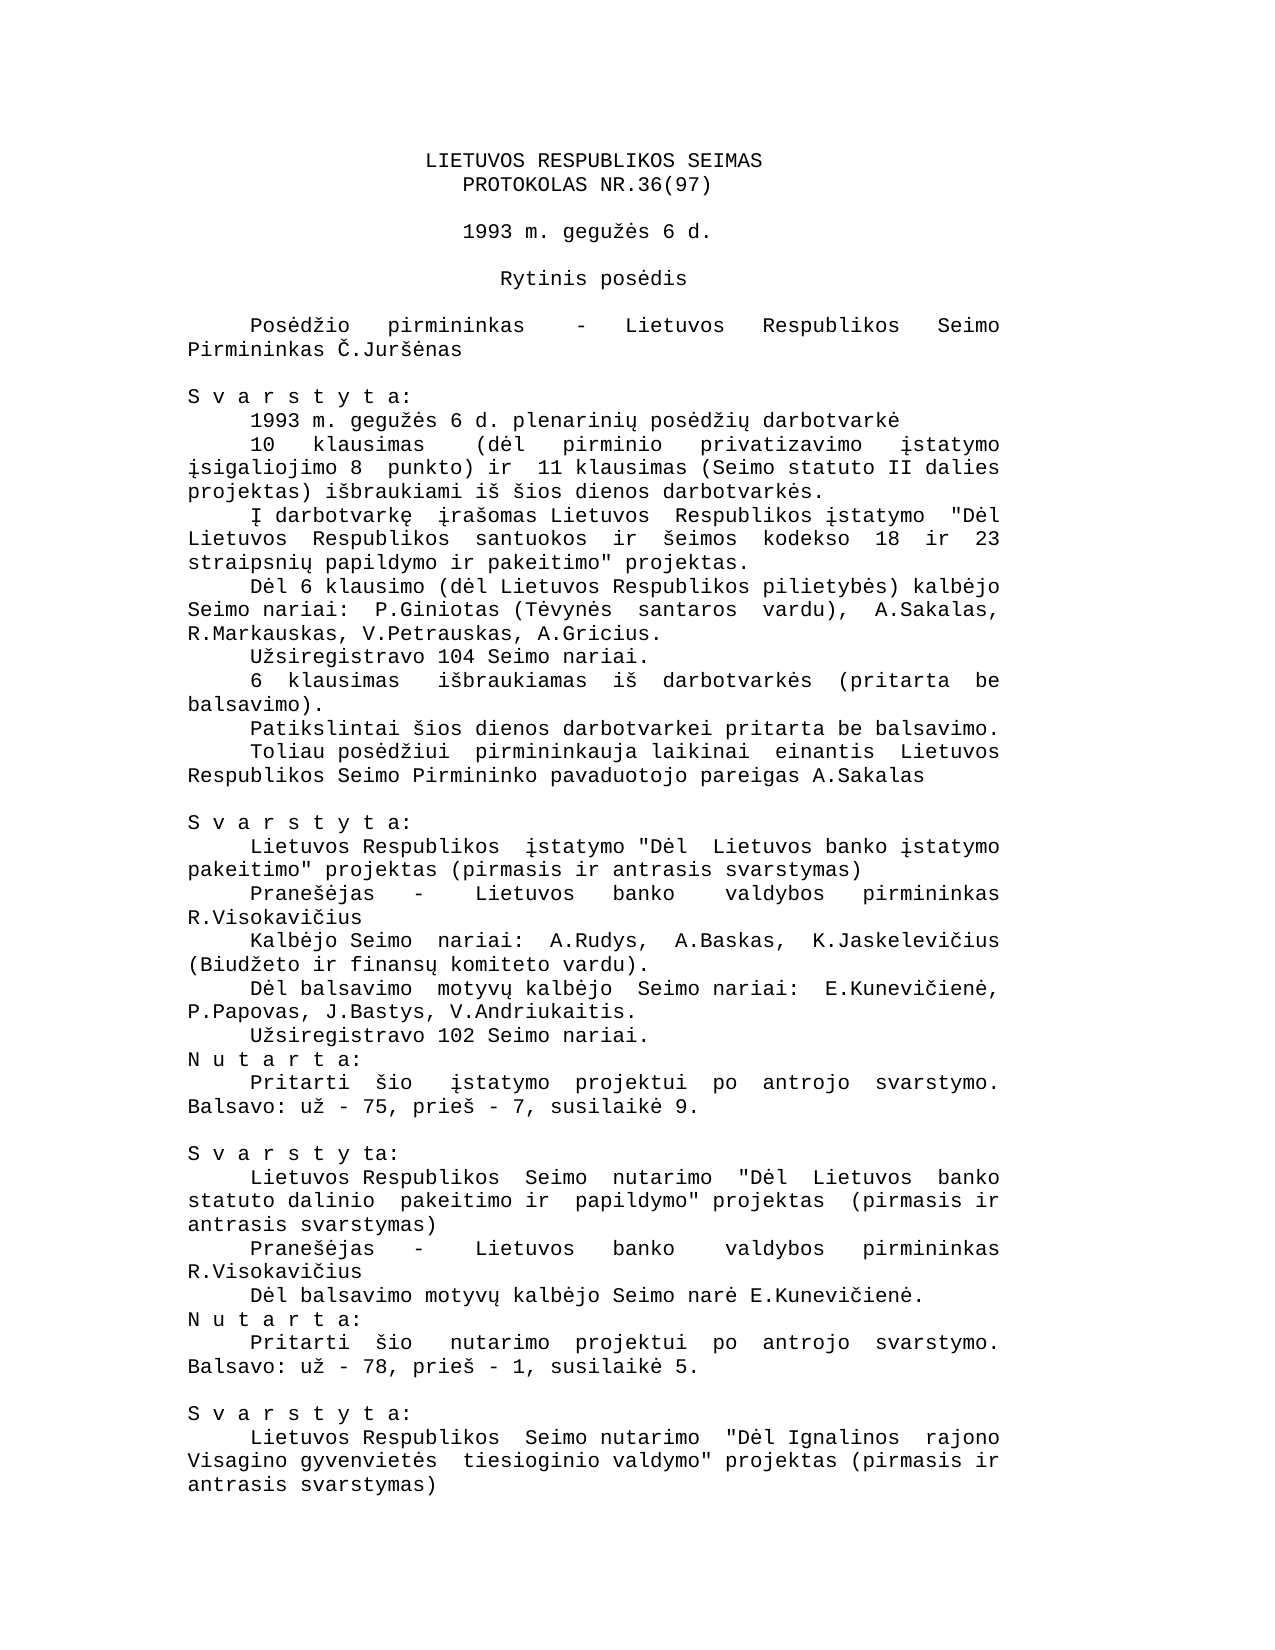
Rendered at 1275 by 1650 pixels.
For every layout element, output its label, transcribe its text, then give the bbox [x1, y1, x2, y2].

text Dėl balsavimo motyvų kalbėjo Seimo nariai: E.Kunevičienė, [187, 978, 1087, 1001]
text (Biudžeto ir finansų komiteto vardu). [187, 954, 1087, 978]
text R.Visokavičius [187, 907, 1087, 930]
text N u t a r t a: [187, 1048, 1087, 1072]
text Pritarti šio nutarimo projektui po antrojo svarstymo. [187, 1332, 1087, 1356]
text Pranešėjas - Lietuvos banko valdybos pirmininkas [187, 883, 1087, 907]
text S v a r s t y t a: [187, 812, 1087, 836]
text P.Papovas, J.Bastys, V.Andriukaitis. [187, 1001, 1087, 1025]
text Lietuvos Respublikos santuokos ir šeimos kodekso 18 ir 23 [187, 528, 1087, 552]
text LIETUVOS RESPUBLIKOS SEIMAS [187, 150, 1087, 174]
text S v a r s t y t a: [187, 1403, 1087, 1427]
text Posėdžio pirmininkas - Lietuvos Respublikos Seimo [187, 316, 1087, 339]
text 10 klausimas (dėl pirminio privatizavimo įstatymo [187, 434, 1087, 457]
text straipsnių papildymo ir pakeitimo" projektas. [187, 552, 1087, 576]
text Lietuvos Respublikos įstatymo "Dėl Lietuvos banko įstatymo [187, 836, 1087, 859]
text R.Markauskas, V.Petrauskas, A.Gricius. [187, 623, 1087, 647]
text įsigaliojimo 8 punkto) ir 11 klausimas (Seimo statuto II dalies [187, 457, 1087, 481]
text Pranešėjas - Lietuvos banko valdybos pirmininkas [187, 1238, 1087, 1261]
text Patikslintai šios dienos darbotvarkei pritarta be balsavimo. [187, 717, 1087, 741]
text Rytinis posėdis [187, 268, 1087, 292]
text balsavimo). [187, 694, 1087, 717]
text S v a r s t y t a: [187, 386, 1087, 410]
text Visagino gyvenvietės tiesioginio valdymo" projektas (pirmasis ir [187, 1451, 1087, 1474]
text PROTOKOLAS NR.36(97) [187, 174, 1087, 197]
text Lietuvos Respublikos Seimo nutarimo "Dėl Lietuvos banko [187, 1167, 1087, 1190]
text 6 klausimas išbraukiamas iš darbotvarkės (pritarta be [187, 670, 1087, 694]
text 1993 m. gegužės 6 d. [187, 221, 1087, 244]
text R.Visokavičius [187, 1261, 1087, 1285]
text Seimo nariai: P.Giniotas (Tėvynės santaros vardu), A.Sakalas, [187, 599, 1087, 623]
text S v a r s t y ta: [187, 1143, 1087, 1167]
text Respublikos Seimo Pirmininko pavaduotojo pareigas A.Sakalas [187, 765, 1087, 788]
text Toliau posėdžiui pirmininkauja laikinai einantis Lietuvos [187, 741, 1087, 765]
text antrasis svarstymas) [187, 1474, 1087, 1498]
text Kalbėjo Seimo nariai: A.Rudys, A.Baskas, K.Jaskelevičius [187, 930, 1087, 954]
text Dėl 6 klausimo (dėl Lietuvos Respublikos pilietybės) kalbėjo [187, 576, 1087, 599]
text pakeitimo" projektas (pirmasis ir antrasis svarstymas) [187, 859, 1087, 883]
text projektas) išbraukiami iš šios dienos darbotvarkės. [187, 481, 1087, 505]
text Dėl balsavimo motyvų kalbėjo Seimo narė E.Kunevičienė. [187, 1285, 1087, 1309]
text Pritarti šio įstatymo projektui po antrojo svarstymo. [187, 1072, 1087, 1096]
text N u t a r t a: [187, 1309, 1087, 1332]
text Pirmininkas Č.Juršėnas [187, 339, 1087, 363]
text antrasis svarstymas) [187, 1214, 1087, 1238]
text 1993 m. gegužės 6 d. plenarinių posėdžių darbotvarkė [187, 410, 1087, 434]
text statuto dalinio pakeitimo ir papildymo" projektas (pirmasis ir [187, 1190, 1087, 1214]
text Lietuvos Respublikos Seimo nutarimo "Dėl Ignalinos rajono [187, 1427, 1087, 1451]
text Į darbotvarkę įrašomas Lietuvos Respublikos įstatymo "Dėl [187, 505, 1087, 528]
text Užsiregistravo 104 Seimo nariai. [187, 647, 1087, 670]
text Užsiregistravo 102 Seimo nariai. [187, 1025, 1087, 1048]
text Balsavo: už - 75, prieš - 7, susilaikė 9. [187, 1096, 1087, 1119]
text Balsavo: už - 78, prieš - 1, susilaikė 5. [187, 1356, 1087, 1379]
